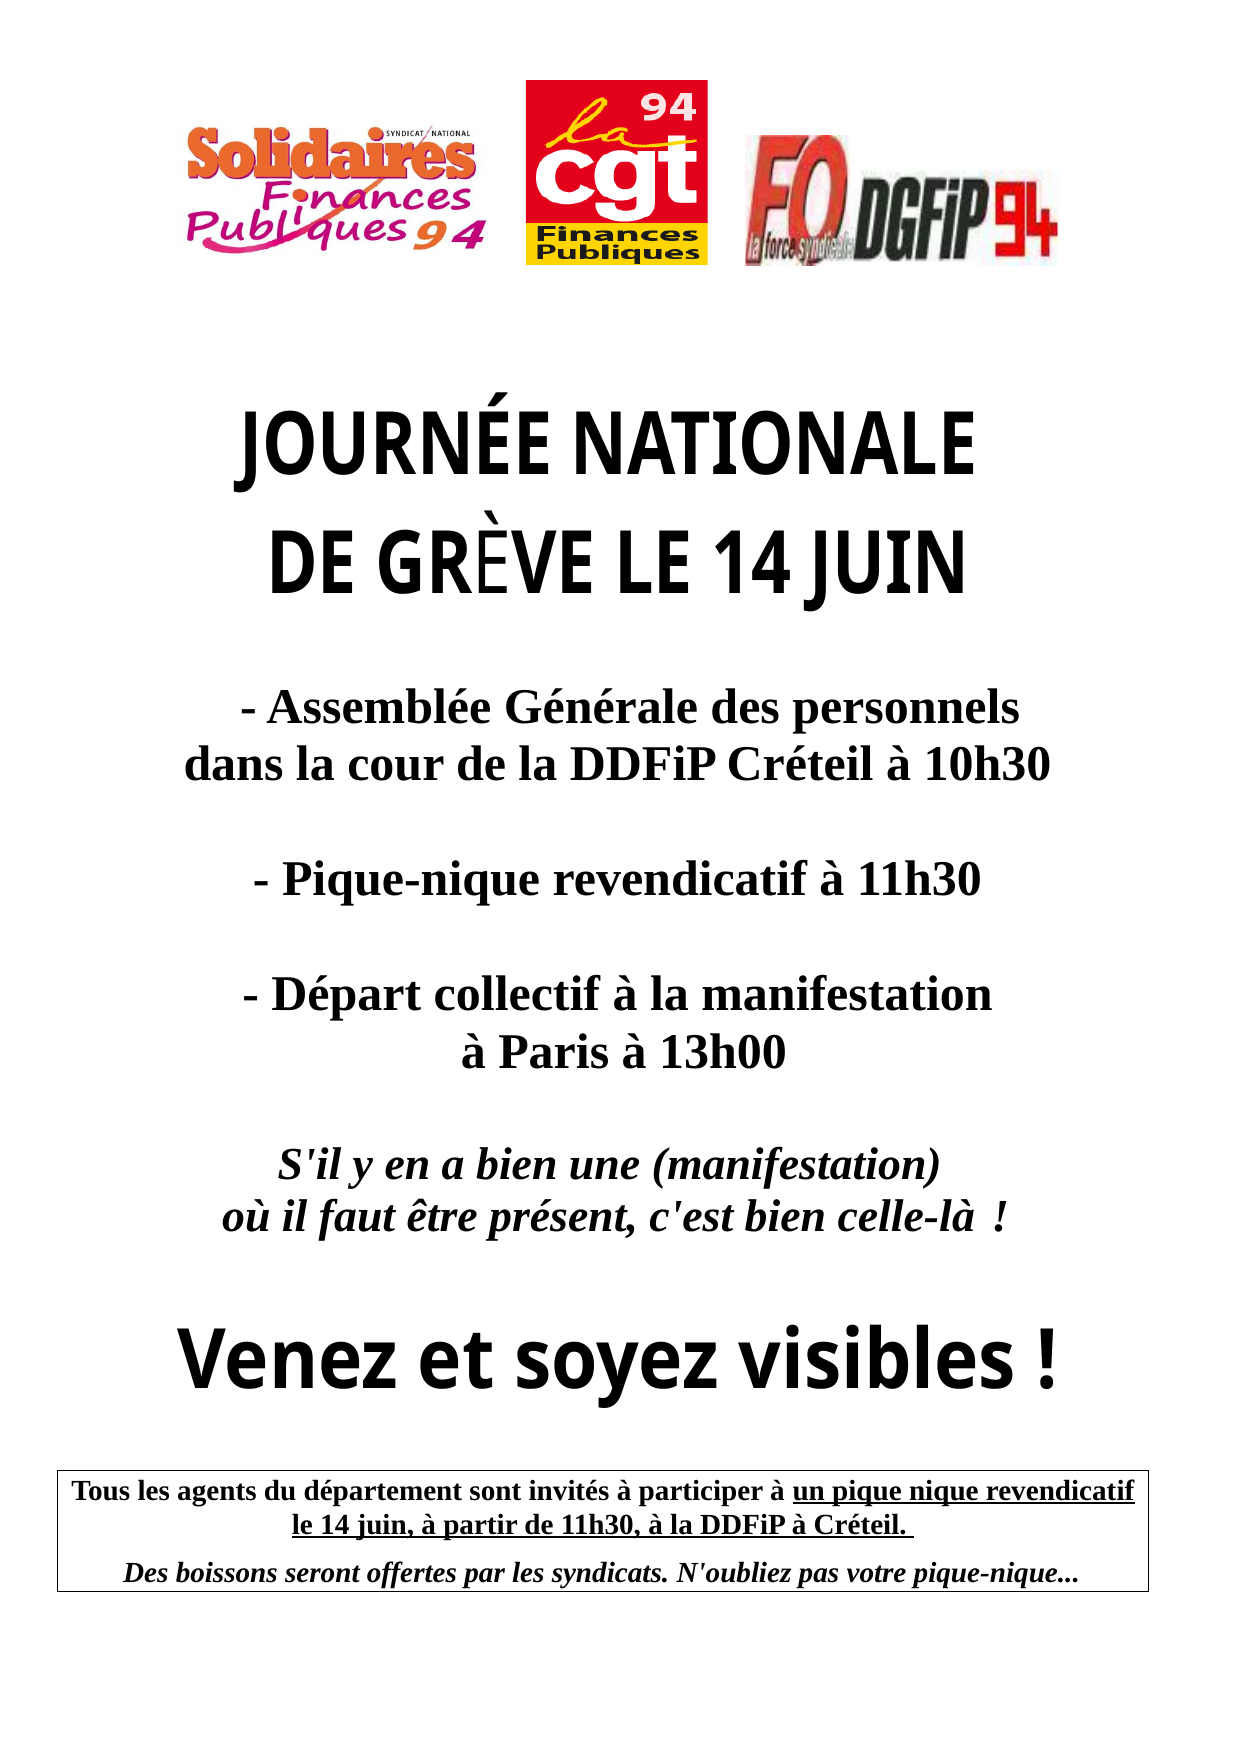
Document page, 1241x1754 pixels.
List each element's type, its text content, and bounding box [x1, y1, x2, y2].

text JOURNéE NATIONALE DE GRèVE LE 14 JUIN [117, 381, 1118, 619]
text dans la cour de la DDFiP Créteil à 10h30 [117, 734, 1118, 791]
text Des boissons seront offertes par les syndicats. N'oubliez pas votre pique-nique... [58, 1552, 1148, 1591]
picture [745, 135, 1061, 266]
text S'il y en a bien une (manifestation) où il faut être présent, c'est bien celle-là ! [117, 1136, 1118, 1242]
text - Départ collectif à la manifestation [117, 964, 1118, 1021]
text Venez et soyez visibles ! [117, 1299, 1118, 1413]
picture [174, 121, 489, 260]
text - Assemblée Générale des personnels [117, 676, 1118, 734]
text Tous les agents du département sont invités à participer à un pique nique revendicatif le 14 juin, à partir de 11h30, à la DDFiP à Créteil. [58, 1471, 1148, 1540]
text à Paris à 13h00 [117, 1021, 1118, 1079]
picture [525, 80, 708, 265]
text - Pique-nique revendicatif à 11h30 [117, 849, 1118, 906]
